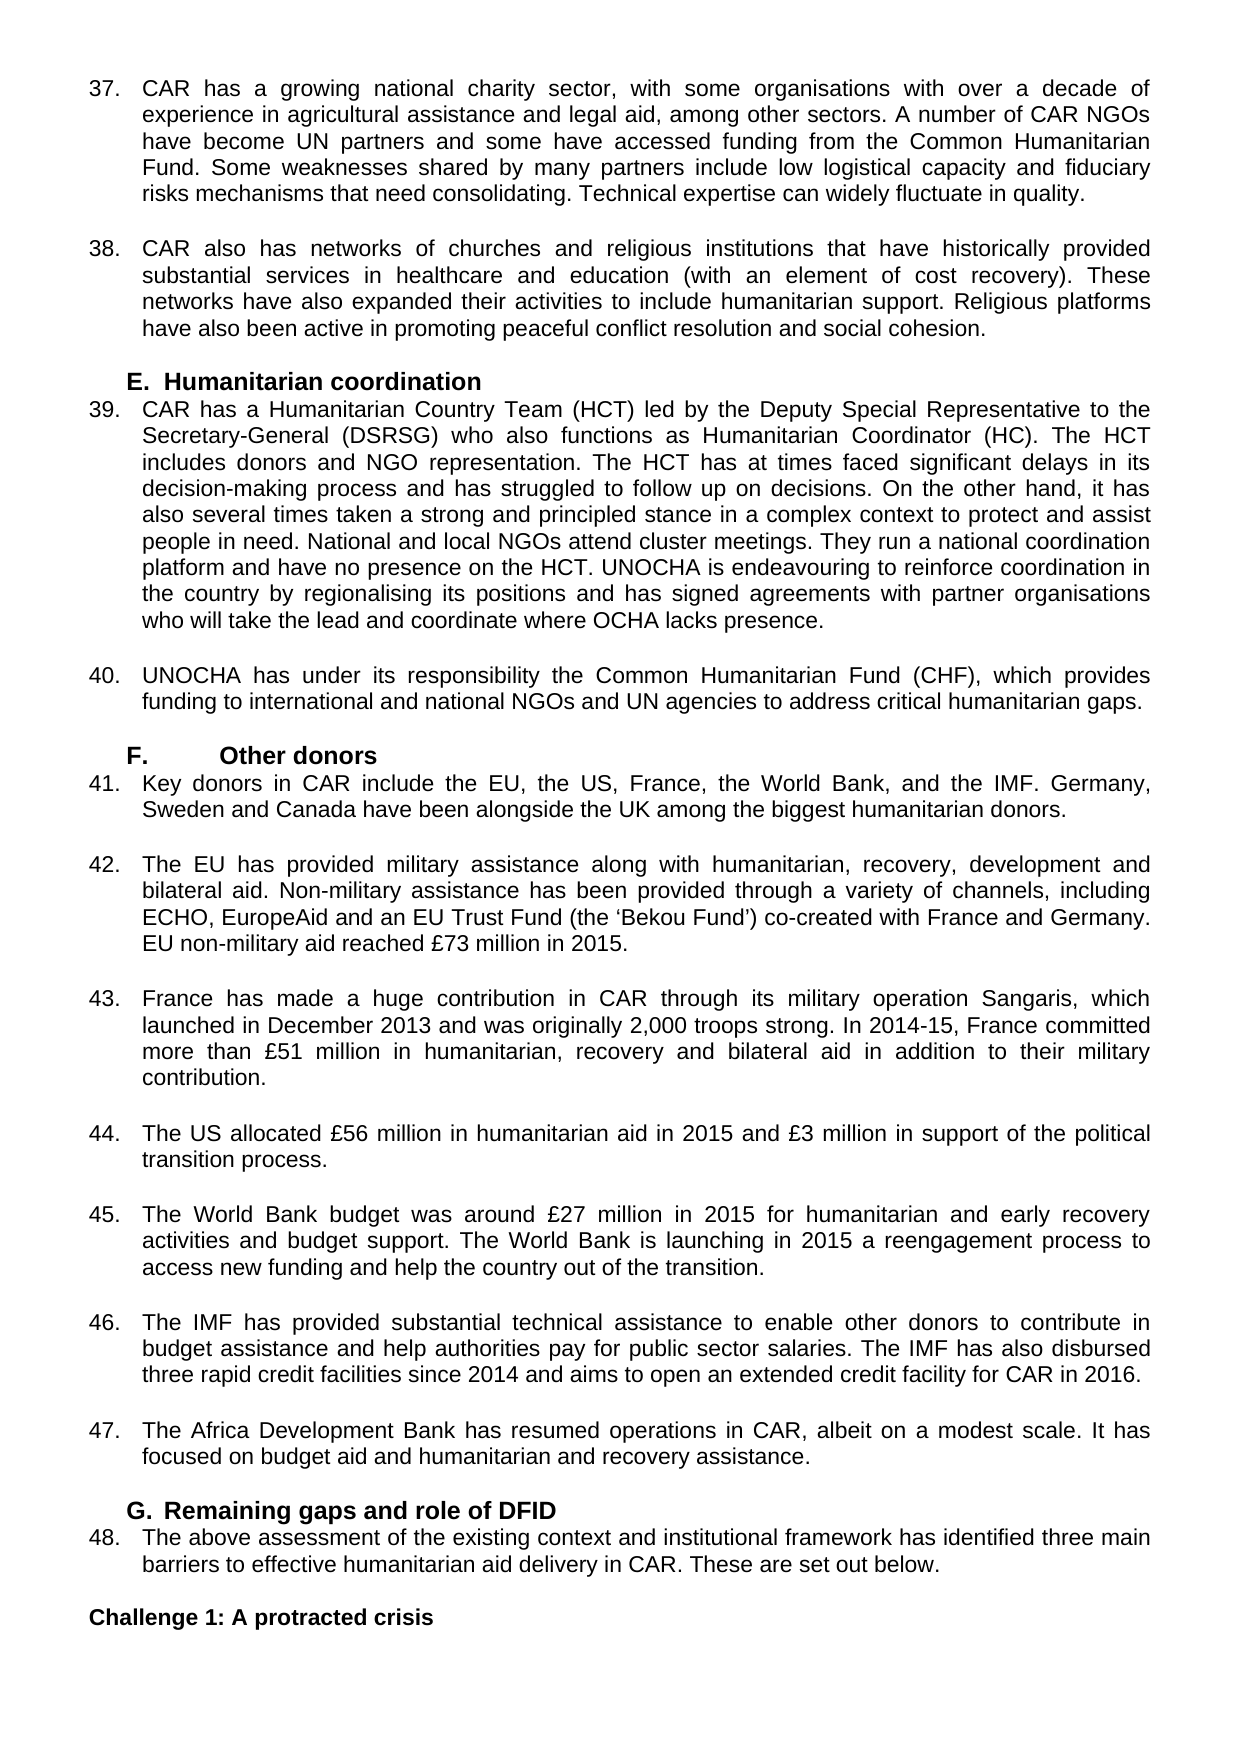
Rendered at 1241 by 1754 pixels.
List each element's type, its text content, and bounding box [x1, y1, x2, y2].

subtitle The IMF has provided substantial technical assistance to enable other donors to contribute in budget assistance and help authorities pay for public sector salaries. The IMF has also disbursed three rapid credit facilities since 2014 and aims to open an extended credit facility for CAR in 2016. [89, 1309, 1152, 1388]
subtitle The EU has provided military assistance along with humanitarian, recovery, development and bilateral aid. Non-military assistance has been provided through a variety of channels, including ECHO, EuropeAid and an EU Trust Fund (the ‘Bekou Fund’) co-created with France and Germany. EU non-military aid reached £73 million in 2015. [89, 851, 1152, 957]
subtitle The US allocated £56 million in humanitarian aid in 2015 and £3 million in support of the political transition process. [89, 1119, 1152, 1172]
subtitle The Africa Development Bank has resumed operations in CAR, albeit on a modest scale. It has focused on budget aid and humanitarian and recovery assistance. [89, 1417, 1152, 1469]
subtitle Other donors [126, 741, 1152, 770]
subtitle Remaining gaps and role of DFID [126, 1496, 1152, 1524]
text Challenge 1: A protracted crisis [89, 1603, 1152, 1630]
subtitle Humanitarian coordination [126, 367, 1152, 396]
subtitle CAR has a growing national charity sector, with some organisations with over a decade of experience in agricultural assistance and legal aid, among other sectors. A number of CAR NGOs have become UN partners and some have accessed funding from the Common Humanitarian Fund. Some weaknesses shared by many partners include low logistical capacity and fiduciary risks mechanisms that need consolidating. Technical expertise can widely fluctuate in quality. [89, 75, 1152, 207]
subtitle The World Bank budget was around £27 million in 2015 for humanitarian and early recovery activities and budget support. The World Bank is launching in 2015 a reengagement process to access new funding and help the country out of the transition. [89, 1201, 1152, 1280]
subtitle The above assessment of the existing context and institutional framework has identified three main barriers to effective humanitarian aid delivery in CAR. These are set out below. [89, 1524, 1152, 1577]
subtitle UNOCHA has under its responsibility the Common Humanitarian Fund (CHF), which provides funding to international and national NGOs and UN agencies to address critical humanitarian gaps. [89, 662, 1152, 714]
subtitle CAR also has networks of churches and religious institutions that have historically provided substantial services in healthcare and education (with an element of cost recovery). These networks have also expanded their activities to include humanitarian support. Religious platforms have also been active in promoting peaceful conflict resolution and social cohesion. [89, 235, 1152, 341]
subtitle France has made a huge contribution in CAR through its military operation Sangaris, which launched in December 2013 and was originally 2,000 troops strong. In 2014-15, France committed more than £51 million in humanitarian, recovery and bilateral aid in addition to their military contribution. [89, 985, 1152, 1091]
subtitle CAR has a Humanitarian Country Team (HCT) led by the Deputy Special Representative to the Secretary-General (DSRSG) who also functions as Humanitarian Coordinator (HC). The HCT includes donors and NGO representation. The HCT has at times faced significant delays in its decision-making process and has struggled to follow up on decisions. On the other hand, it has also several times taken a strong and principled stance in a complex context to protect and assist people in need. National and local NGOs attend cluster meetings. They run a national coordination platform and have no presence on the HCT. UNOCHA is endeavouring to reinforce coordination in the country by regionalising its positions and has signed agreements with partner organisations who will take the lead and coordinate where OCHA lacks presence. [89, 396, 1152, 633]
subtitle Key donors in CAR include the EU, the US, France, the World Bank, and the IMF. Germany, Sweden and Canada have been alongside the UK among the biggest humanitarian donors. [89, 770, 1152, 822]
